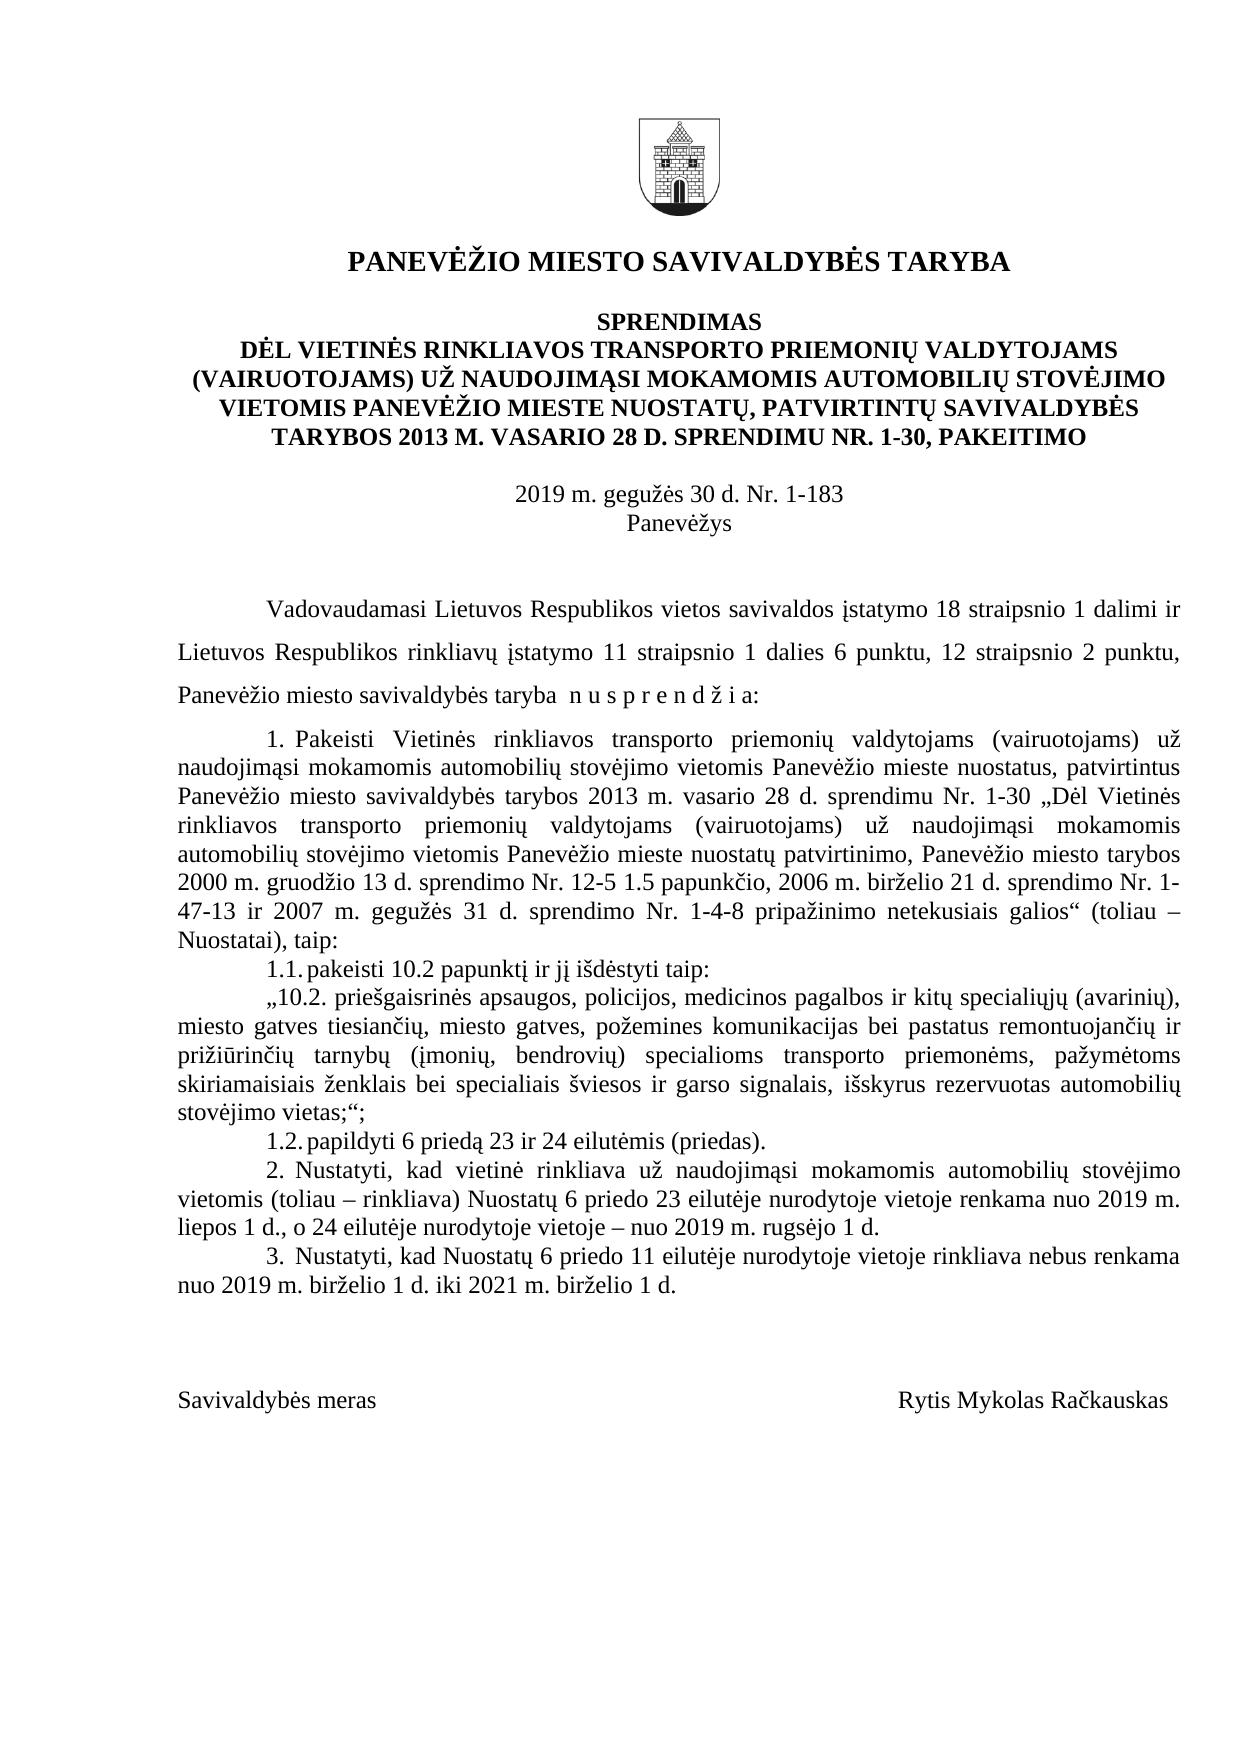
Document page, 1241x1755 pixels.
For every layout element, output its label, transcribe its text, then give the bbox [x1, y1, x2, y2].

text DĖL VIETINĖS RINKLIAVOS TRANSPORTO PRIEMONIŲ VALDYTOJAMS (VAIRUOTOJAMS) UŽ NAUDOJIMĄSI MOKAMOMIS AUTOMOBILIŲ STOVĖJIMO VIETOMIS PANEVĖŽIO MIESTE NUOSTATŲ, PATVIRTINTŲ SAVIVALDYBĖS TARYBOS 2013 M. VASARIO 28 D. SPRENDIMU NR. 1-30, PAKEITIMO [177, 336, 1181, 451]
text SPRENDIMAS [177, 307, 1181, 336]
text 3. Nustatyti, kad Nuostatų 6 priedo 11 eilutėje nurodytoje vietoje rinkliava nebus renkama nuo 2019 m. birželio 1 d. iki 2021 m. birželio 1 d. [177, 1241, 1181, 1299]
text 1. Pakeisti Vietinės rinkliavos transporto priemonių valdytojams (vairuotojams) už naudojimąsi mokamomis automobilių stovėjimo vietomis Panevėžio mieste nuostatus, patvirtintus Panevėžio miesto savivaldybės tarybos 2013 m. vasario 28 d. sprendimu Nr. 1-30 „Dėl Vietinės rinkliavos transporto priemonių valdytojams (vairuotojams) už naudojimąsi mokamomis automobilių stovėjimo vietomis Panevėžio mieste nuostatų patvirtinimo, Panevėžio miesto tarybos 2000 m. gruodžio 13 d. sprendimo Nr. 12-5 1.5 papunkčio, 2006 m. birželio 21 d. sprendimo Nr. 1-47-13 ir 2007 m. gegužės 31 d. sprendimo Nr. 1-4-8 pripažinimo netekusiais galios“ (toliau – Nuostatai), taip: [177, 724, 1181, 954]
text Vadovaudamasi Lietuvos Respublikos vietos savivaldos įstatymo 18 straipsnio 1 dalimi ir Lietuvos Respublikos rinkliavų įstatymo 11 straipsnio 1 dalies 6 punktu, 12 straipsnio 2 punktu, Panevėžio miesto savivaldybės taryba n u s p r e n d ž i a: [177, 594, 1181, 709]
text Savivaldybės meras Rytis Mykolas Račkauskas [177, 1385, 1181, 1414]
text 2019 m. gegužės 30 d. Nr. 1-183 [177, 479, 1181, 508]
text 2. Nustatyti, kad vietinė rinkliava už naudojimąsi mokamomis automobilių stovėjimo vietomis (toliau – rinkliava) Nuostatų 6 priedo 23 eilutėje nurodytoje vietoje renkama nuo 2019 m. liepos 1 d., o 24 eilutėje nurodytoje vietoje – nuo 2019 m. rugsėjo 1 d. [177, 1155, 1181, 1241]
text PANEVĖŽIO MIESTO SAVIVALDYBĖS TARYBA [177, 244, 1181, 278]
text 1.1. pakeisti 10.2 papunktį ir jį išdėstyti taip: [177, 954, 1181, 982]
text Panevėžys [177, 508, 1181, 537]
text „10.2. priešgaisrinės apsaugos, policijos, medicinos pagalbos ir kitų specialiųjų (avarinių), miesto gatves tiesiančių, miesto gatves, požemines komunikacijas bei pastatus remontuojančių ir prižiūrinčių tarnybų (įmonių, bendrovių) specialioms transporto priemonėms, pažymėtoms skiriamaisiais ženklais bei specialiais šviesos ir garso signalais, išskyrus rezervuotas automobilių stovėjimo vietas;“; [177, 982, 1181, 1126]
text 1.2. papildyti 6 priedą 23 ir 24 eilutėmis (priedas). [177, 1126, 1181, 1155]
